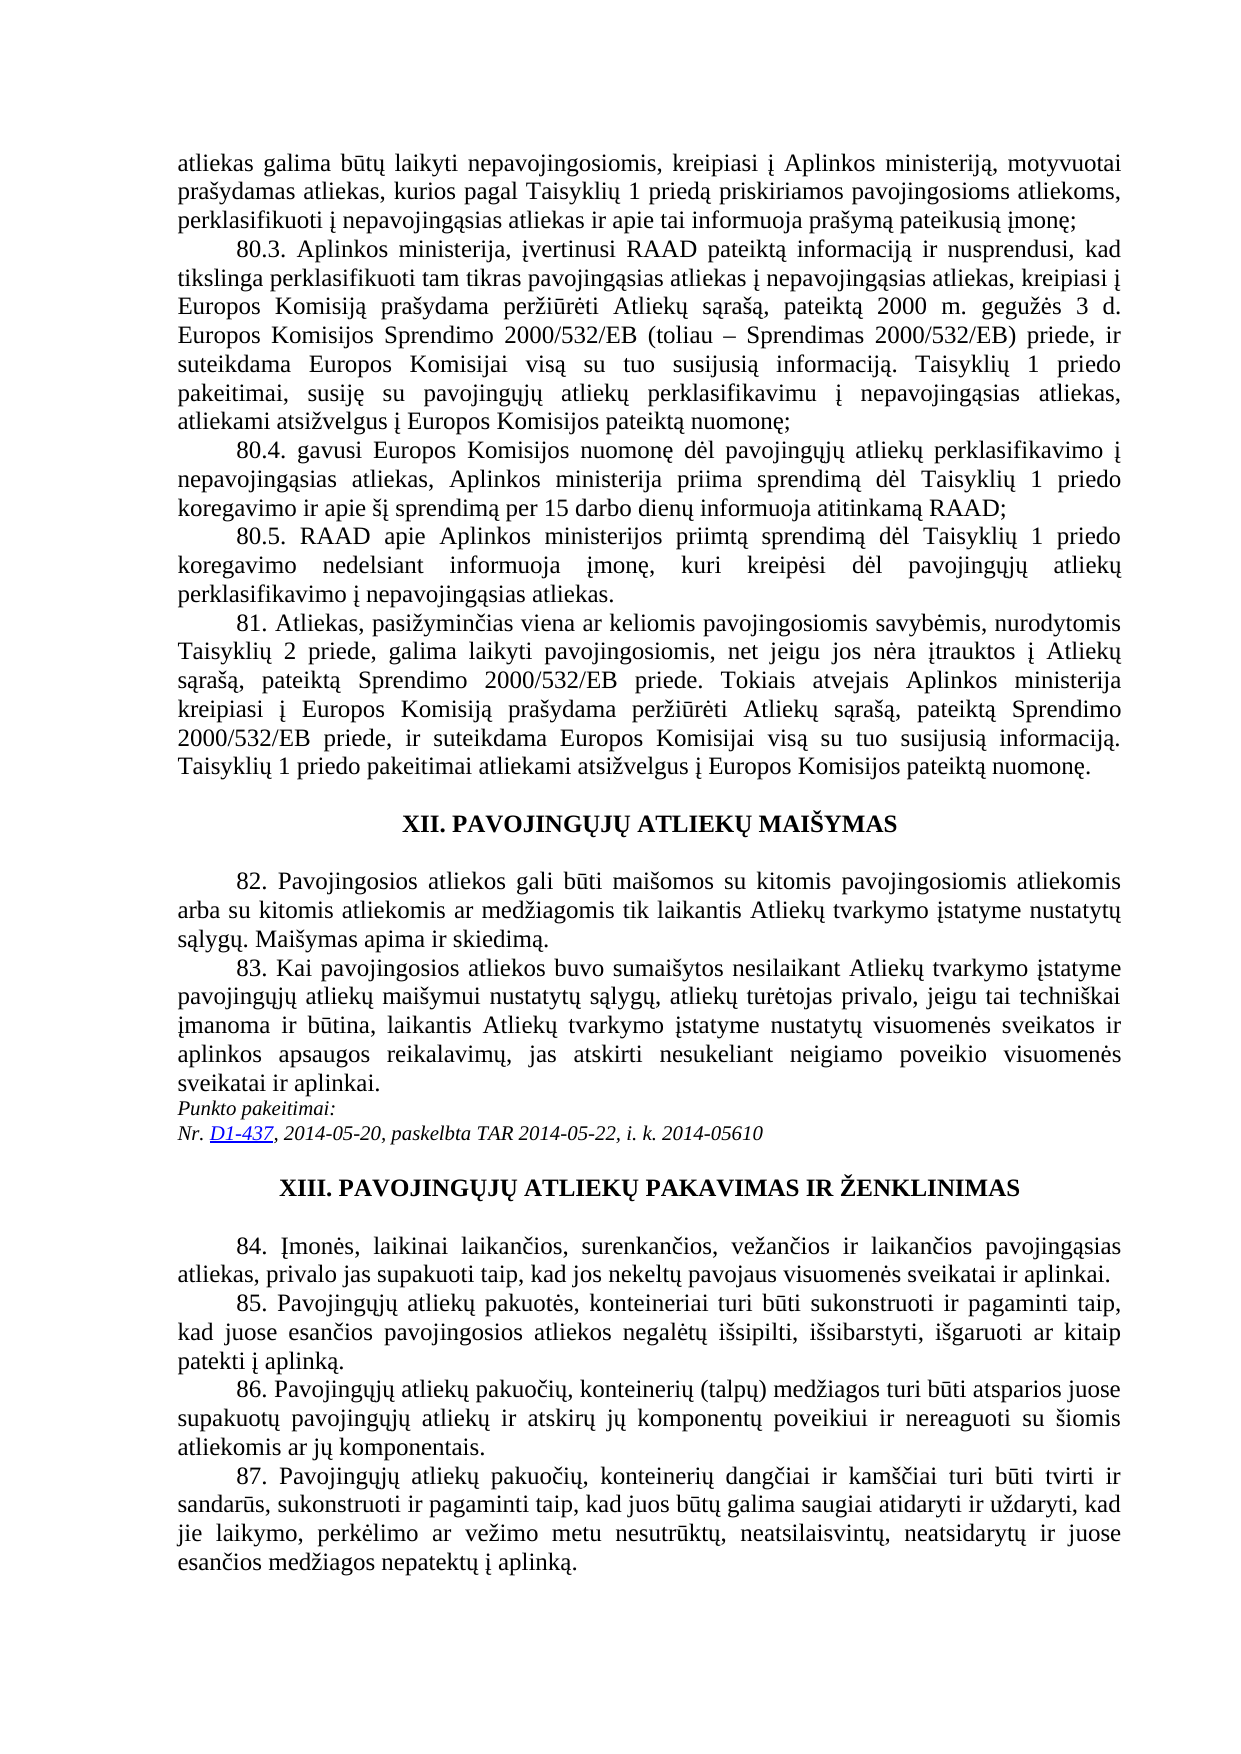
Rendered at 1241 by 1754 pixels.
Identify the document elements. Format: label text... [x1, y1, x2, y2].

text XIII. PAVOJINGŲJŲ ATLIEKŲ PAKAVIMAS IR ŽENKLINIMAS [177, 1173, 1122, 1202]
text Punkto pakeitimai: [177, 1096, 1122, 1120]
text 80.5. RAAD apie Aplinkos ministerijos priimtą sprendimą dėl Taisyklių 1 priedo koregavimo nedelsiant informuoja įmonę, kuri kreipėsi dėl pavojingųjų atliekų perklasifikavimo į nepavojingąsias atliekas. [177, 521, 1122, 608]
text 85. Pavojingųjų atliekų pakuotės, konteineriai turi būti sukonstruoti ir pagaminti taip, kad juose esančios pavojingosios atliekos negalėtų išsipilti, išsibarstyti, išgaruoti ar kitaip patekti į aplinką. [177, 1288, 1122, 1374]
text XII. PAVOJINGŲJŲ ATLIEKŲ MAIŠYMAS [177, 809, 1122, 838]
text 82. Pavojingosios atliekos gali būti maišomos su kitomis pavojingosiomis atliekomis arba su kitomis atliekomis ar medžiagomis tik laikantis Atliekų tvarkymo įstatyme nustatytų sąlygų. Maišymas apima ir skiedimą. [177, 866, 1122, 953]
text 86. Pavojingųjų atliekų pakuočių, konteinerių (talpų) medžiagos turi būti atsparios juose supakuotų pavojingųjų atliekų ir atskirų jų komponentų poveikiui ir nereaguoti su šiomis atliekomis ar jų komponentais. [177, 1374, 1122, 1461]
text 80.3. Aplinkos ministerija, įvertinusi RAAD pateiktą informaciją ir nusprendusi, kad tikslinga perklasifikuoti tam tikras pavojingąsias atliekas į nepavojingąsias atliekas, kreipiasi į Europos Komisiją prašydama peržiūrėti Atliekų sąrašą, pateiktą 2000 m. gegužės 3 d. Europos Komisijos Sprendimo 2000/532/EB (toliau – Sprendimas 2000/532/EB) priede, ir suteikdama Europos Komisijai visą su tuo susijusią informaciją. Taisyklių 1 priedo pakeitimai, susiję su pavojingųjų atliekų perklasifikavimu į nepavojingąsias atliekas, atliekami atsižvelgus į Europos Komisijos pateiktą nuomonę; [177, 234, 1122, 435]
text 87. Pavojingųjų atliekų pakuočių, konteinerių dangčiai ir kamščiai turi būti tvirti ir sandarūs, sukonstruoti ir pagaminti taip, kad juos būtų galima saugiai atidaryti ir uždaryti, kad jie laikymo, perkėlimo ar vežimo metu nesutrūktų, neatsilaisvintų, neatsidarytų ir juose esančios medžiagos nepatektų į aplinką. [177, 1461, 1122, 1576]
text 83. Kai pavojingosios atliekos buvo sumaišytos nesilaikant Atliekų tvarkymo įstatyme pavojingųjų atliekų maišymui nustatytų sąlygų, atliekų turėtojas privalo, jeigu tai techniškai įmanoma ir būtina, laikantis Atliekų tvarkymo įstatyme nustatytų visuomenės sveikatos ir aplinkos apsaugos reikalavimų, jas atskirti nesukeliant neigiamo poveikio visuomenės sveikatai ir aplinkai. [177, 953, 1122, 1096]
text Nr. D1-437, 2014-05-20, paskelbta TAR 2014-05-22, i. k. 2014-05610 [177, 1120, 1122, 1144]
text 84. Įmonės, laikinai laikančios, surenkančios, vežančios ir laikančios pavojingąsias atliekas, privalo jas supakuoti taip, kad jos nekeltų pavojaus visuomenės sveikatai ir aplinkai. [177, 1231, 1122, 1288]
text 80.4. gavusi Europos Komisijos nuomonę dėl pavojingųjų atliekų perklasifikavimo į nepavojingąsias atliekas, Aplinkos ministerija priima sprendimą dėl Taisyklių 1 priedo koregavimo ir apie šį sprendimą per 15 darbo dienų informuoja atitinkamą RAAD; [177, 435, 1122, 521]
text atliekas galima būtų laikyti nepavojingosiomis, kreipiasi į Aplinkos ministeriją, motyvuotai prašydamas atliekas, kurios pagal Taisyklių 1 priedą priskiriamos pavojingosioms atliekoms, perklasifikuoti į nepavojingąsias atliekas ir apie tai informuoja prašymą pateikusią įmonę; [177, 148, 1122, 234]
text 81. Atliekas, pasižyminčias viena ar keliomis pavojingosiomis savybėmis, nurodytomis Taisyklių 2 priede, galima laikyti pavojingosiomis, net jeigu jos nėra įtrauktos į Atliekų sąrašą, pateiktą Sprendimo 2000/532/EB priede. Tokiais atvejais Aplinkos ministerija kreipiasi į Europos Komisiją prašydama peržiūrėti Atliekų sąrašą, pateiktą Sprendimo 2000/532/EB priede, ir suteikdama Europos Komisijai visą su tuo susijusią informaciją. Taisyklių 1 priedo pakeitimai atliekami atsižvelgus į Europos Komisijos pateiktą nuomonę. [177, 608, 1122, 780]
